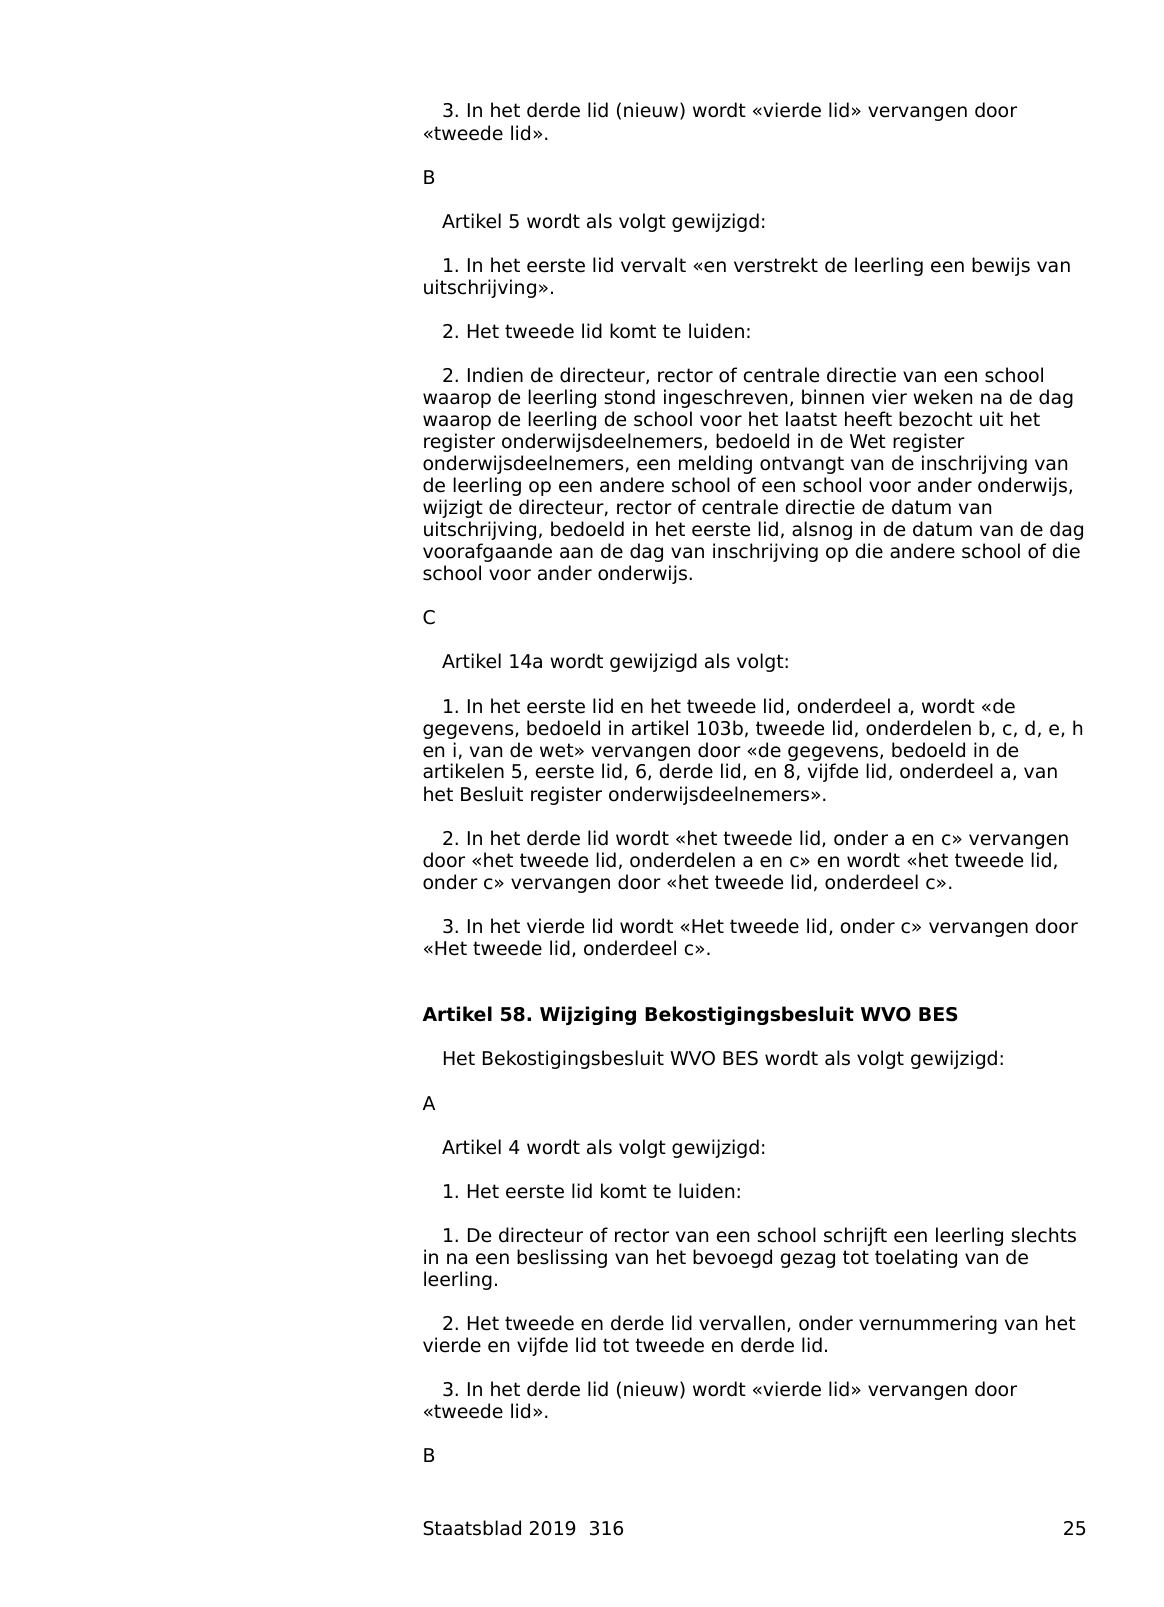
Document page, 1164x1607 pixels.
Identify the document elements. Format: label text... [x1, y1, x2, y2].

text C [422, 607, 1087, 629]
text 3. In het derde lid (nieuw) wordt «vierde lid» vervangen door «tweede lid». [422, 100, 1087, 144]
subtitle Artikel 58. Wijziging Bekostigingsbesluit WVO BES [422, 1004, 1087, 1026]
text B [422, 1445, 1087, 1467]
text A [422, 1092, 1087, 1114]
text 1. Het eerste lid komt te luiden: [422, 1181, 1087, 1203]
text 2. Het tweede en derde lid vervallen, onder vernummering van het vierde en vijfde lid tot tweede en derde lid. [422, 1313, 1087, 1357]
text 3. In het vierde lid wordt «Het tweede lid, onder c» vervangen door «Het tweede lid, onderdeel c». [422, 916, 1087, 960]
text Het Bekostigingsbesluit WVO BES wordt als volgt gewijzigd: [422, 1048, 1087, 1070]
text B [422, 167, 1087, 188]
text 1. In het eerste lid en het tweede lid, onderdeel a, wordt «de gegevens, bedoeld in artikel 103b, tweede lid, onderdelen b, c, d, e, h en i, van de wet» vervangen door «de gegevens, bedoeld in de artikelen 5, eerste lid, 6, derde lid, en 8, vijfde lid, onderdeel a, van het Besluit register onderwijsdeelnemers». [422, 696, 1087, 805]
text 2. Het tweede lid komt te luiden: [422, 321, 1087, 343]
text Artikel 14a wordt gewijzigd als volgt: [422, 651, 1087, 673]
text 1. De directeur of rector van een school schrijft een leerling slechts in na een beslissing van het bevoegd gezag tot toelating van de leerling. [422, 1225, 1087, 1291]
text 2. In het derde lid wordt «het tweede lid, onder a en c» vervangen door «het tweede lid, onderdelen a en c» en wordt «het tweede lid, onder c» vervangen door «het tweede lid, onderdeel c». [422, 828, 1087, 893]
text Artikel 5 wordt als volgt gewijzigd: [422, 211, 1087, 233]
text Artikel 4 wordt als volgt gewijzigd: [422, 1137, 1087, 1158]
text 3. In het derde lid (nieuw) wordt «vierde lid» vervangen door «tweede lid». [422, 1379, 1087, 1423]
text 1. In het eerste lid vervalt «en verstrekt de leerling een bewijs van uitschrijving». [422, 255, 1087, 299]
text 2. Indien de directeur, rector of centrale directie van een school waarop de leerling stond ingeschreven, binnen vier weken na de dag waarop de leerling de school voor het laatst heeft bezocht uit het register onderwijsdeelnemers, bedoeld in de Wet register onderwijsdeelnemers, een melding ontvangt van de inschrijving van de leerling op een andere school of een school voor ander onderwijs, wijzigt de directeur, rector of centrale directie de datum van uitschrijving, bedoeld in het eerste lid, alsnog in de datum van de dag voorafgaande aan de dag van inschrijving op die andere school of die school voor ander onderwijs. [422, 365, 1087, 585]
